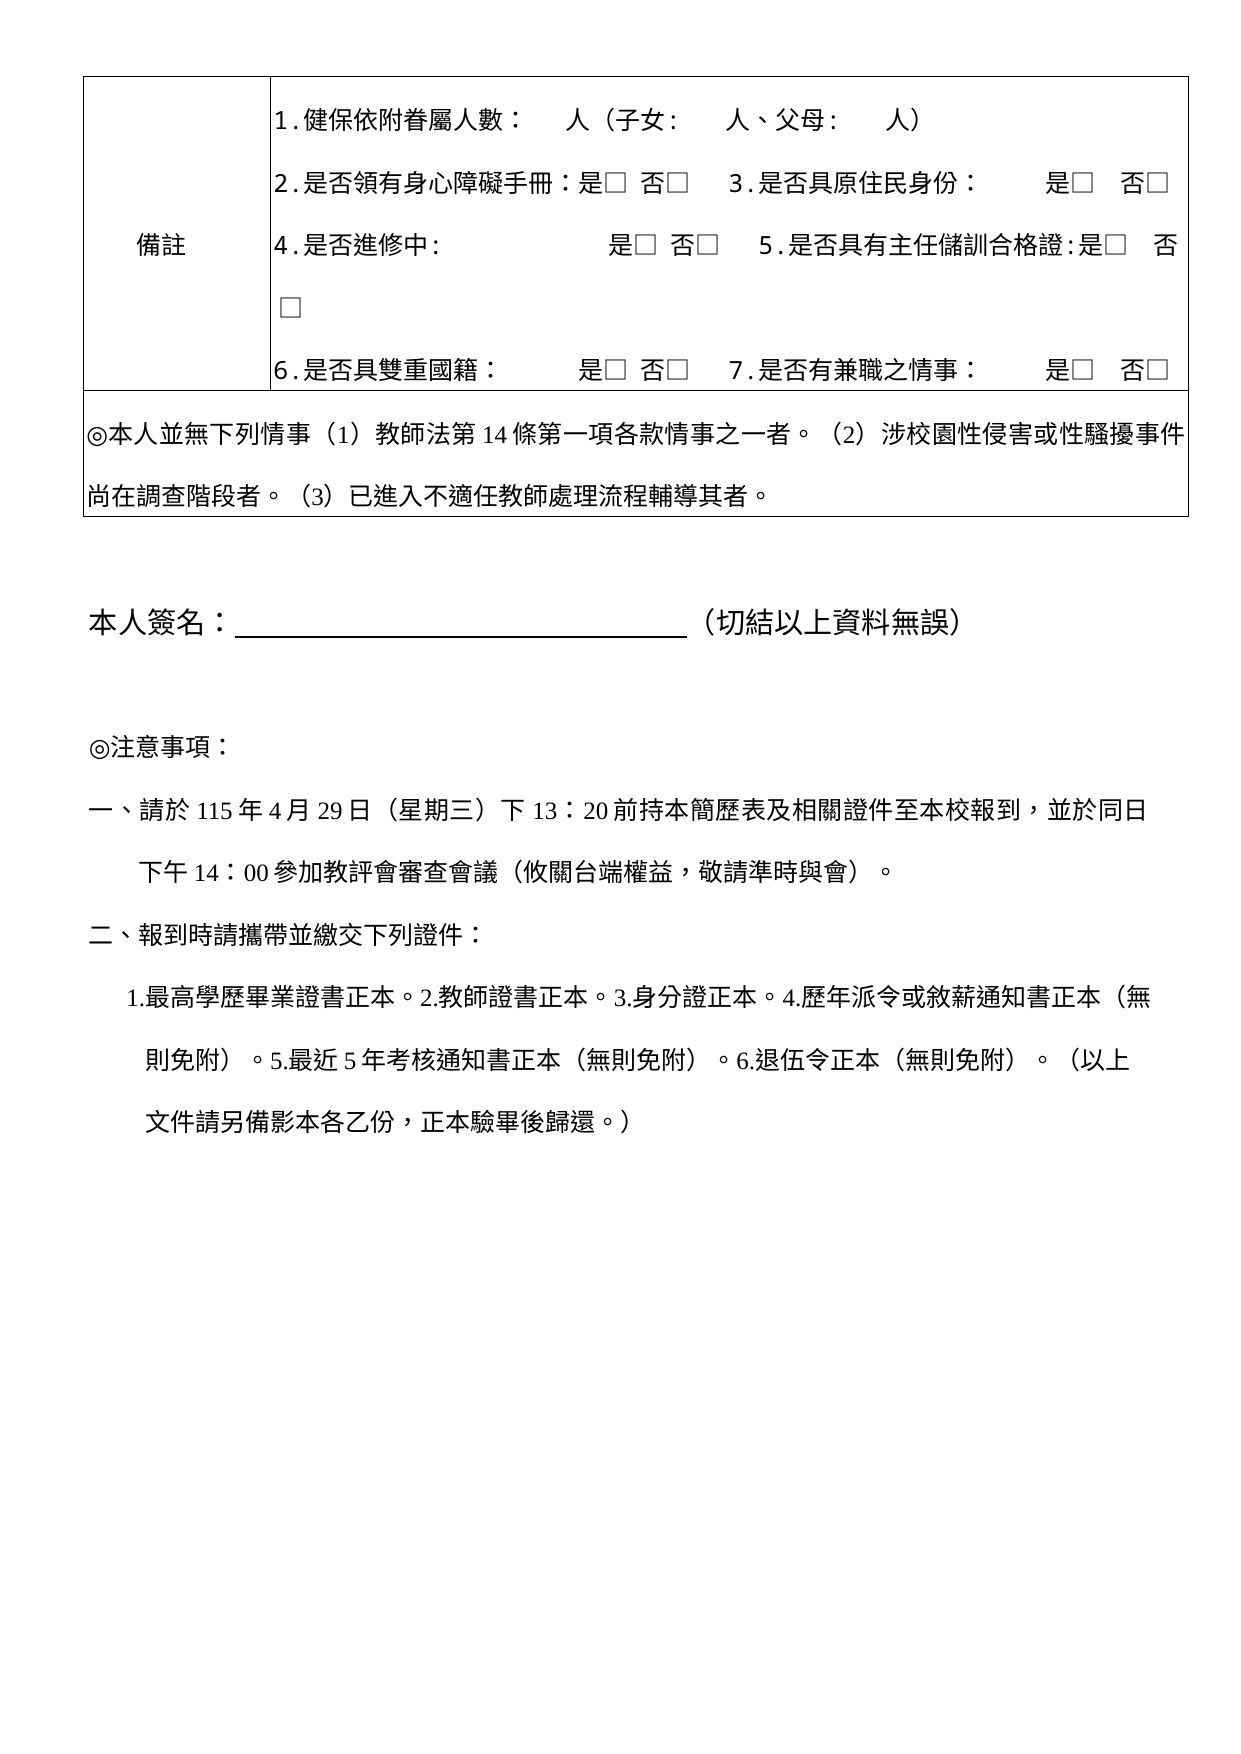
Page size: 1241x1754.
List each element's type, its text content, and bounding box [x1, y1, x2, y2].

text 二、報到時請攜帶並繳交下列證件： [89, 892, 1152, 954]
text 本人簽名： （切結以上資料無誤） [89, 579, 1152, 642]
text 一、請於115年4月29日（星期三）下13：20前持本簡歷表及相關證件至本校報到，並於同日下午14：00參加教評會審查會議（攸關台端權益，敬請準時與會）。 [89, 767, 1152, 892]
table_cell ◎本人並無下列情事（1）教師法第14條第一項各款情事之一者。（2）涉校園性侵害或性騷擾事件尚在調查階段者。（3）已進入不適任教師處理流程輔導其者。 [84, 391, 1188, 516]
text ◎注意事項： [89, 704, 1152, 767]
table_cell 備註 [84, 77, 270, 390]
text 1.最高學歷畢業證書正本。2.教師證書正本。3.身分證正本。4.歷年派令或敘薪通知書正本（無則免附）。5.最近5年考核通知書正本（無則免附）。6.退伍令正本（無則免附）。（以上文件請另備影本各乙份，正本驗畢後歸還。） [107, 954, 1152, 1142]
table_cell 1.健保依附眷屬人數： 人（子女: 人、父母: 人） 2.是否領有身心障礙手冊：是□ 否□ 3.是否具原住民身份： 是□ 否□ 4.是否進修中: 是□ 否□ 5.是否具有主任儲訓合格證:是□ 否□ 6.是否具雙重國籍： 是□ 否□ 7.是否有兼職之情事： 是□ 否□ [271, 77, 1188, 390]
